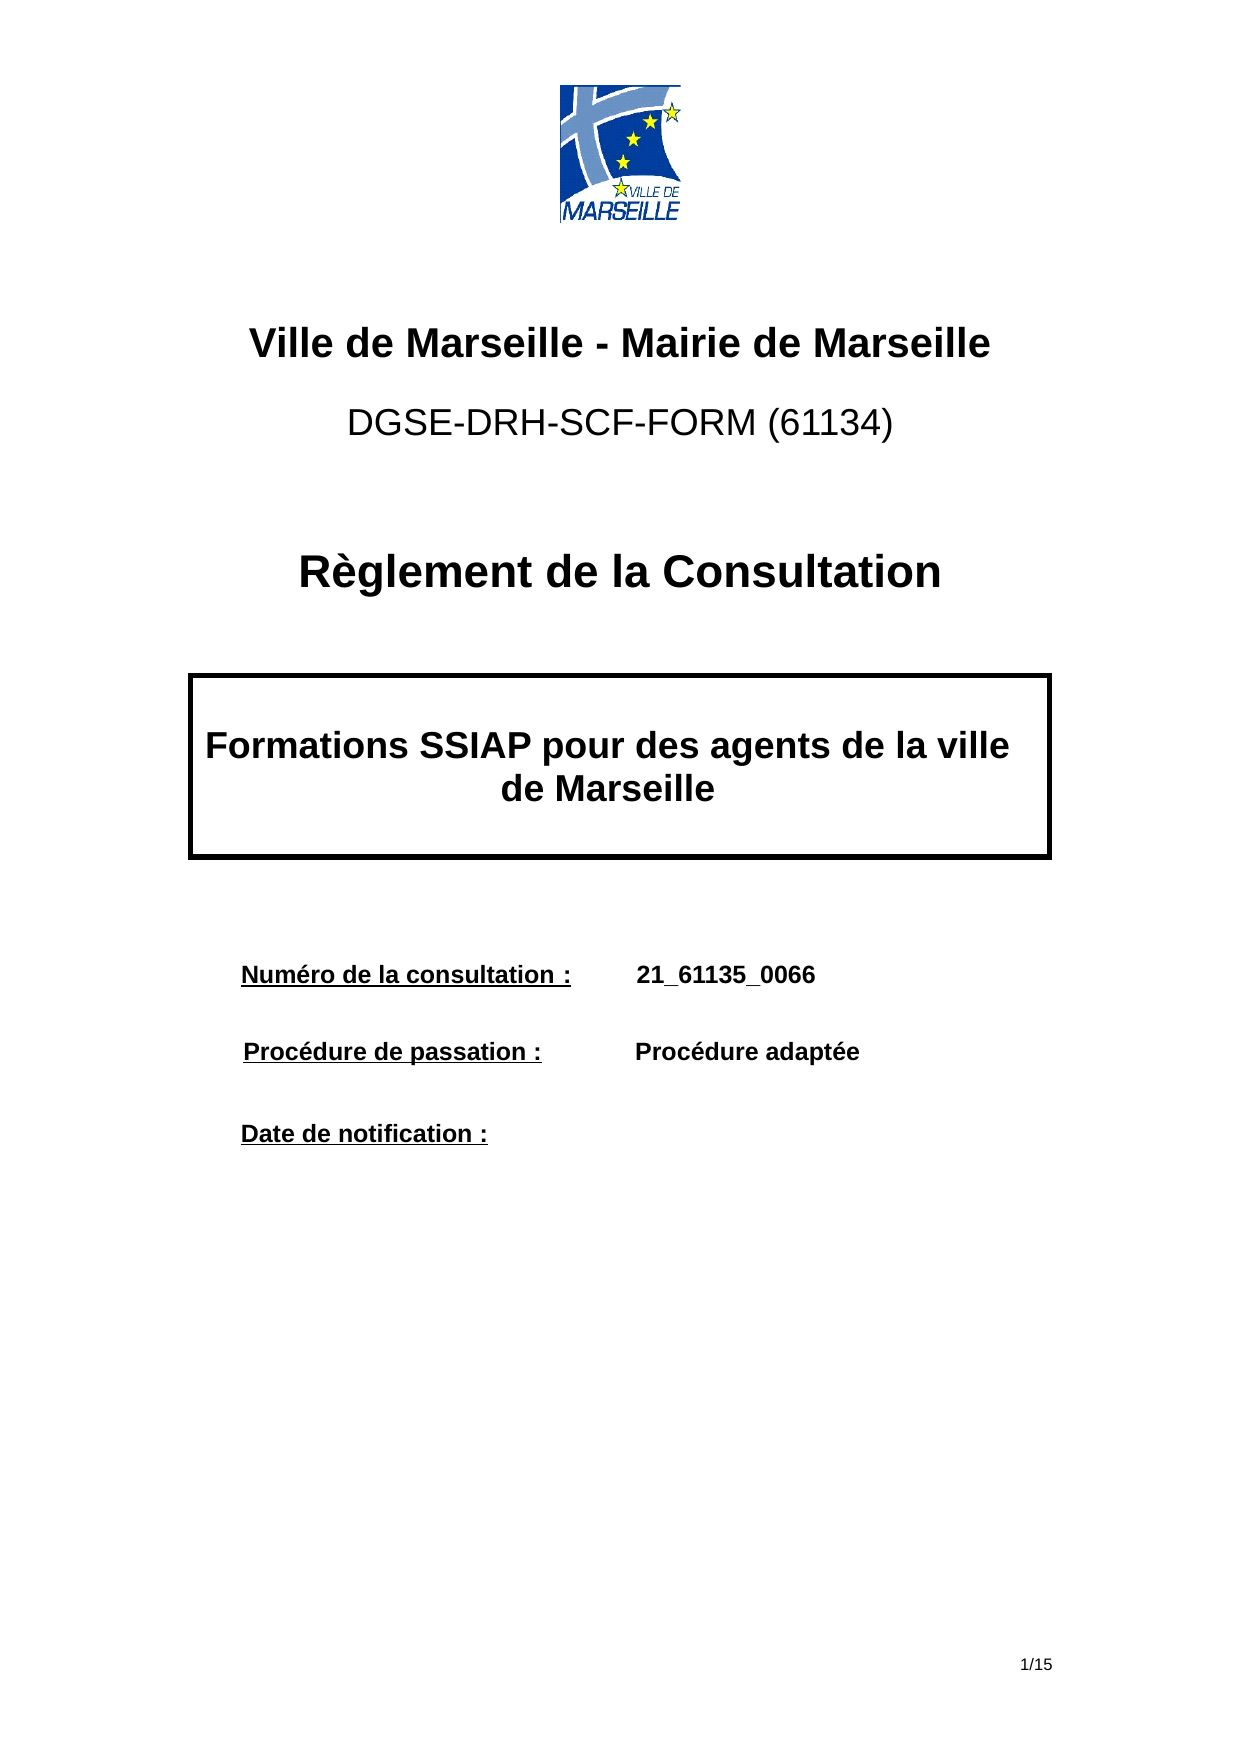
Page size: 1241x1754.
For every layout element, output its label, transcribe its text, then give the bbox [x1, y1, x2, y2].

text Règlement de la Consultation [188, 544, 1052, 597]
text Numéro de la consultation : 21_61135_0066 [241, 961, 1052, 989]
text Date de notification : [241, 1119, 1052, 1147]
text DGSE-DRH-SCF-FORM (61134) [188, 400, 1052, 443]
text Procédure de passation : Procédure adaptée [243, 1037, 1052, 1066]
text Formations SSIAP pour des agents de la ville de Marseille [193, 716, 1047, 809]
text Ville de Marseille - Mairie de Marseille [188, 319, 1052, 367]
